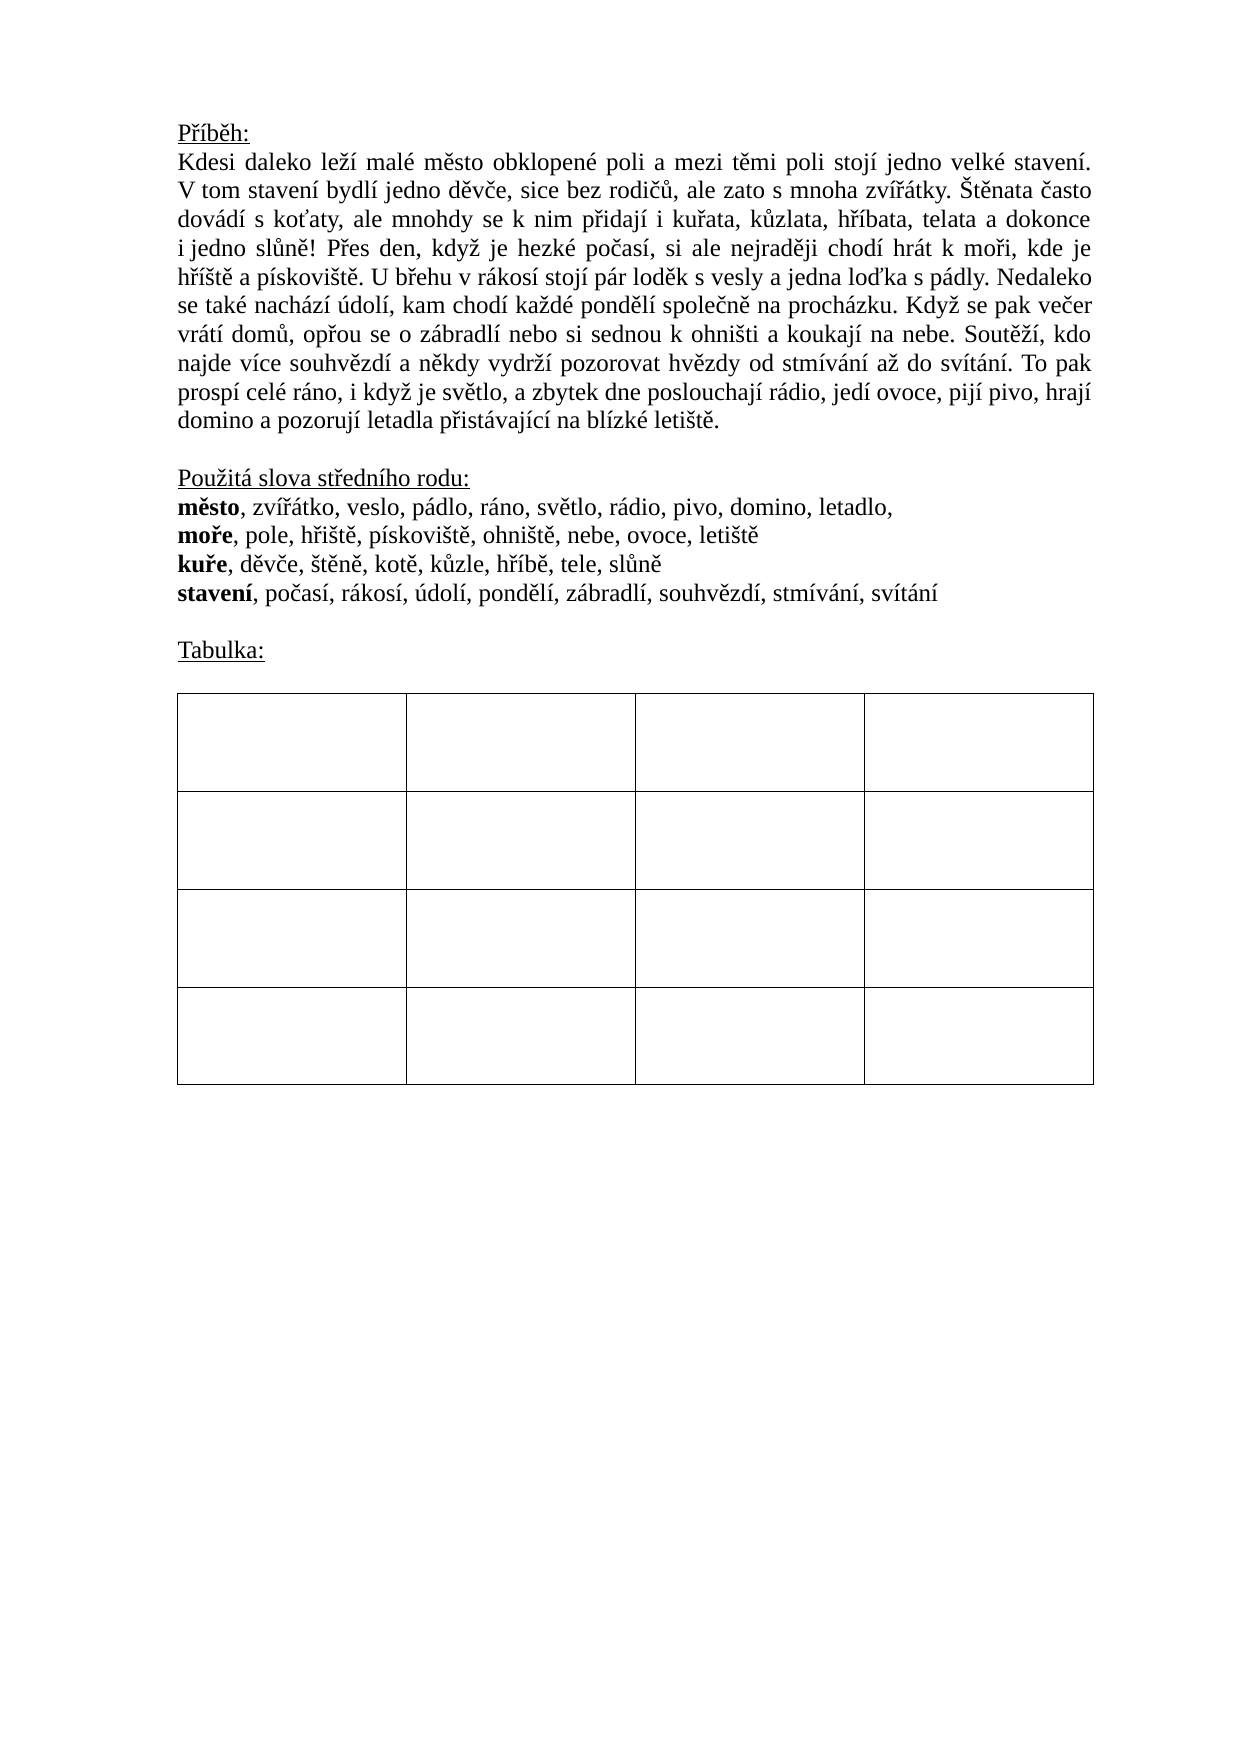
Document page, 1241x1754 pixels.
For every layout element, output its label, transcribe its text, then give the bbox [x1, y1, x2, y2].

table_cell [178, 988, 406, 1084]
text Kdesi daleko leží malé město obklopené poli a mezi těmi poli stojí jedno velké stavení. V tom stavení bydlí jedno děvče, sice bez rodičů, ale zato s mnoha zvířátky. Štěnata často dovádí s koťaty, ale mnohdy se k nim přidají i kuřata, kůzlata, hříbata, telata a dokonce i jedno slůně! Přes den, když je hezké počasí, si ale nejraději chodí hrát k moři, kde je hříště a pískoviště. U břehu v rákosí stojí pár loděk s vesly a jedna loďka s pádly. Nedaleko se také nachází údolí, kam chodí každé pondělí společně na procházku. Když se pak večer vrátí domů, opřou se o zábradlí nebo si sednou k ohništi a koukají na nebe. Soutěží, kdo najde více souhvězdí a někdy vydrží pozorovat hvězdy od stmívání až do svítání. To pak prospí celé ráno, i když je světlo, a zbytek dne poslouchají rádio, jedí ovoce, pijí pivo, hrají domino a pozorují letadla přistávající na blízké letiště. [177, 147, 1093, 434]
table_cell [636, 988, 864, 1084]
table_cell [865, 792, 1093, 889]
table_cell [865, 988, 1093, 1084]
table_header [636, 694, 864, 791]
table_cell [636, 890, 864, 987]
table_cell [178, 890, 406, 987]
table_cell [407, 988, 635, 1084]
table_cell [636, 792, 864, 889]
table_header [407, 694, 635, 791]
text stavení, počasí, rákosí, údolí, pondělí, zábradlí, souhvězdí, stmívání, svítání [177, 578, 1093, 607]
text moře, pole, hřiště, pískoviště, ohniště, nebe, ovoce, letiště [177, 521, 1093, 549]
table_header [865, 694, 1093, 791]
text Tabulka: [177, 636, 1093, 664]
text Použitá slova středního rodu: [177, 463, 1093, 492]
text město, zvířátko, veslo, pádlo, ráno, světlo, rádio, pivo, domino, letadlo, [177, 492, 1093, 521]
table_cell [407, 890, 635, 987]
text kuře, děvče, štěně, kotě, kůzle, hříbě, tele, slůně [177, 549, 1093, 578]
table_cell [407, 792, 635, 889]
table_cell [865, 890, 1093, 987]
table_cell [178, 792, 406, 889]
text Příběh: [177, 118, 1093, 147]
table_header [178, 694, 406, 791]
